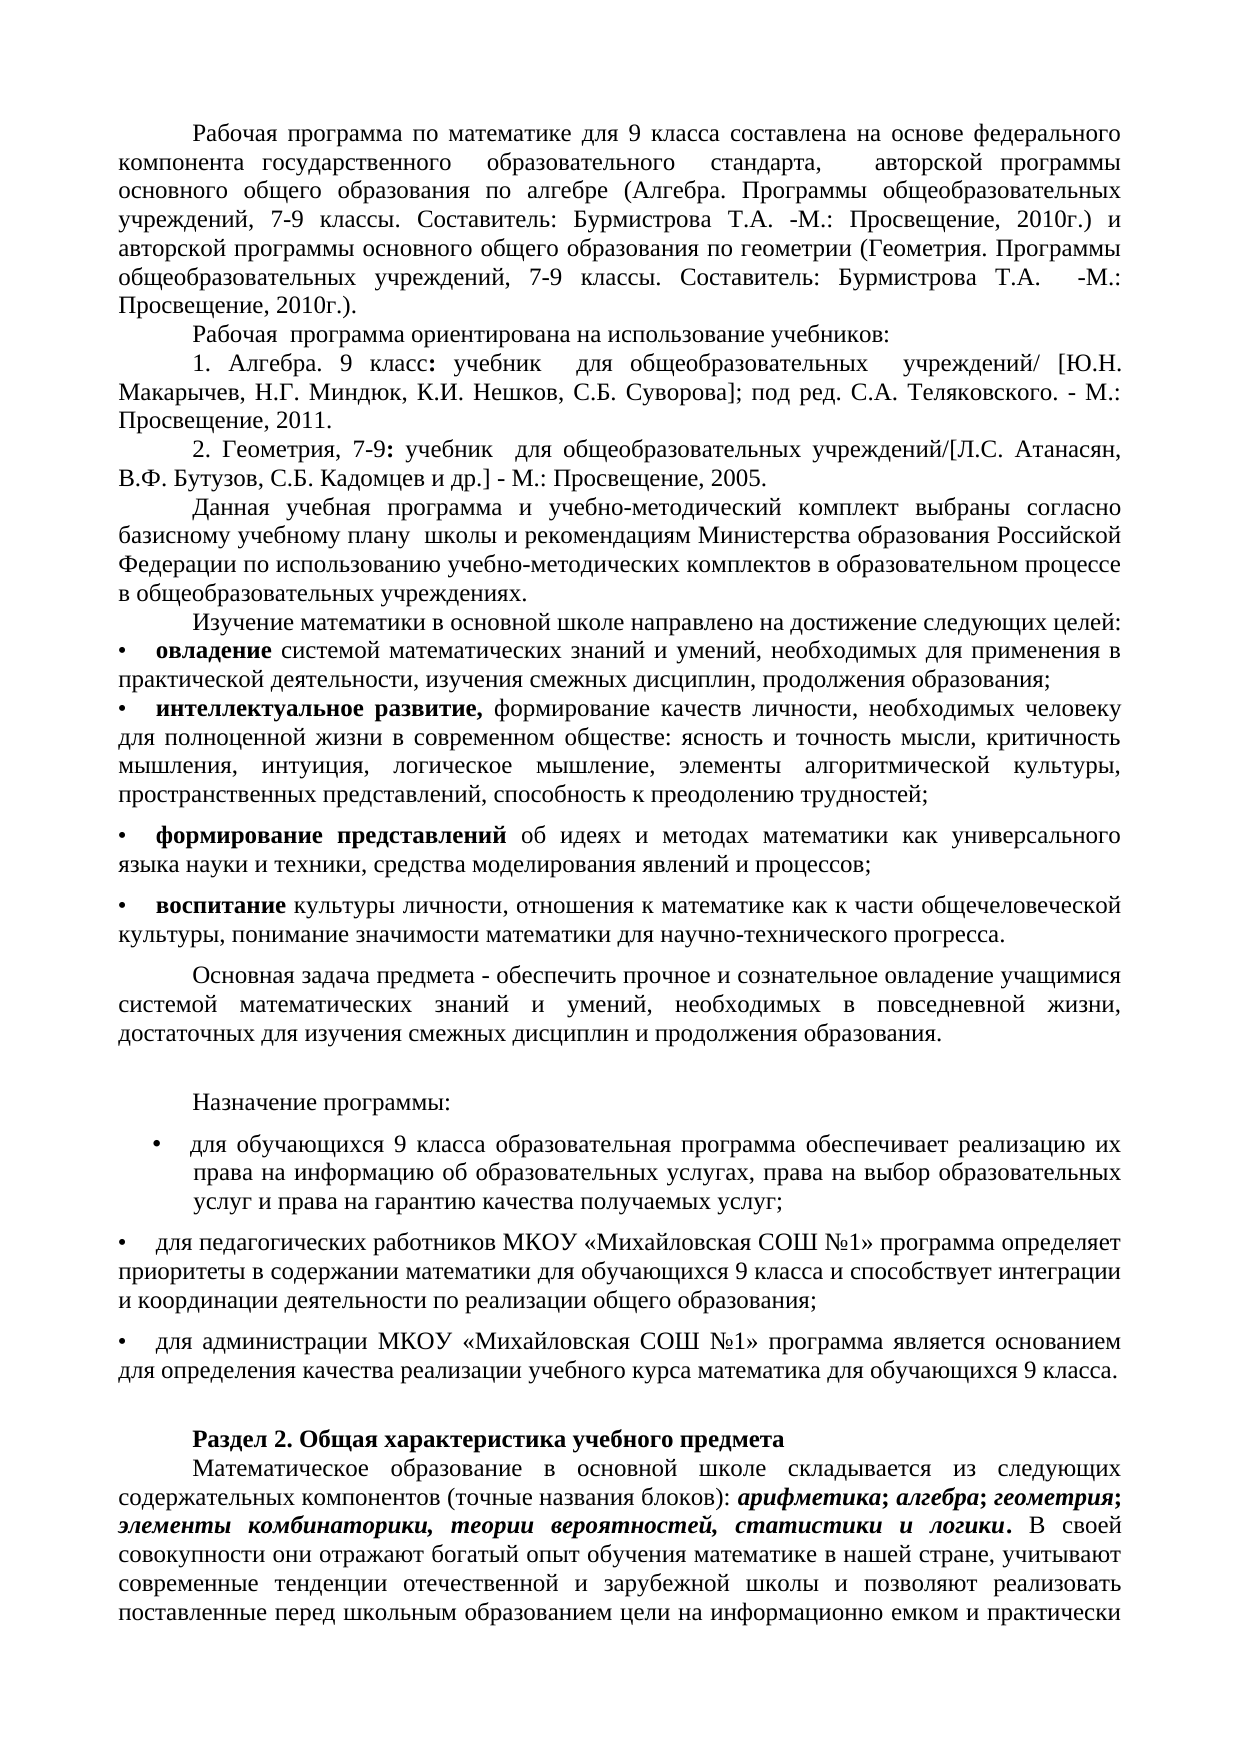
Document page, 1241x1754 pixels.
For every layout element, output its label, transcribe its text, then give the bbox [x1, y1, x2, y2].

text Математическое образование в основной школе складывается из следующих содержательных компонентов (точные названия блоков): арифметика; алгебра; геометрия; элементы комбинаторики, теории вероятностей, статистики и логики. В своей совокупности они отражают богатый опыт обучения математике в нашей стране, учитывают современные тенденции отечественной и зарубежной школы и позволяют реализовать поставленные перед школьным образованием цели на информационно емком и практически [118, 1453, 1122, 1625]
text Раздел 2. Общая характеристика учебного предмета [118, 1424, 1122, 1453]
text Основная задача предмета - обеспечить прочное и сознательное овладение учащимися системой математических знаний и умений, необходимых в повседневной жизни, достаточных для изучения смежных дисциплин и продолжения образования. [118, 961, 1122, 1047]
text 1. Алгебра. 9 класс: учебник для общеобразовательных учреждений/ [Ю.Н. Макарычев, Н.Г. Миндюк, К.И. Нешков, С.Б. Суворова]; под ред. С.А. Теляковского. - М.: Просвещение, 2011. [118, 348, 1122, 434]
list для администрации МКОУ «Михайловская СОШ №1» программа является основанием для определения качества реализации учебного курса математика для обучающихся 9 класса. [81, 1326, 1122, 1384]
text Назначение программы: [118, 1087, 1122, 1116]
list воспитание культуры личности, отношения к математике как к части общечеловеческой культуры, понимание значимости математики для научно-технического прогресса. [81, 891, 1122, 948]
text Рабочая программа по математике для 9 класса составлена на основе федерального компонента государственного образовательного стандарта, авторской программы основного общего образования по алгебре (Алгебра. Программы общеобразовательных учреждений, 7-9 классы. Составитель: Бурмистрова Т.А. -М.: Просвещение, 2010г.) и авторской программы основного общего образования по геометрии (Геометрия. Программы общеобразовательных учреждений, 7-9 классы. Составитель: Бурмистрова Т.А. -М.: Просвещение, 2010г.). [118, 118, 1122, 319]
text 2. Геометрия, 7-9: учебник для общеобразовательных учреждений/[Л.С. Атанасян, В.Ф. Бутузов, С.Б. Кадомцев и др.] - М.: Просвещение, 2005. [118, 434, 1122, 492]
list интеллектуальное развитие, формирование качеств личности, необходимых человеку для полноценной жизни в современном обществе: ясность и точность мысли, критичность мышления, интуиция, логическое мышление, элементы алгоритмической культуры, пространственных представлений, способность к преодолению трудностей; [81, 693, 1122, 808]
list формирование представлений об идеях и методах математики как универсального языка науки и техники, средства моделирования явлений и процессов; [81, 821, 1122, 878]
list овладение системой математических знаний и умений, необходимых для применения в практической деятельности, изучения смежных дисциплин, продолжения образования; [81, 636, 1122, 693]
text Изучение математики в основной школе направлено на достижение следующих целей: [118, 607, 1122, 636]
list для обучающихся 9 класса образовательная программа обеспечивает реализацию их права на информацию об образовательных услугах, права на выбор образовательных услуг и права на гарантию качества получаемых услуг; [152, 1129, 1122, 1215]
list для педагогических работников МКОУ «Михайловская СОШ №1» программа определяет приоритеты в содержании математики для обучающихся 9 класса и способствует интеграции и координации деятельности по реализации общего образования; [81, 1227, 1122, 1314]
text Данная учебная программа и учебно-методический комплект выбраны согласно базисному учебному плану школы и рекомендациям Министерства образования Российской Федерации по использованию учебно-методических комплектов в образовательном процессе в общеобразовательных учреждениях. [118, 492, 1122, 607]
text Рабочая программа ориентирована на использование учебников: [118, 319, 1122, 348]
